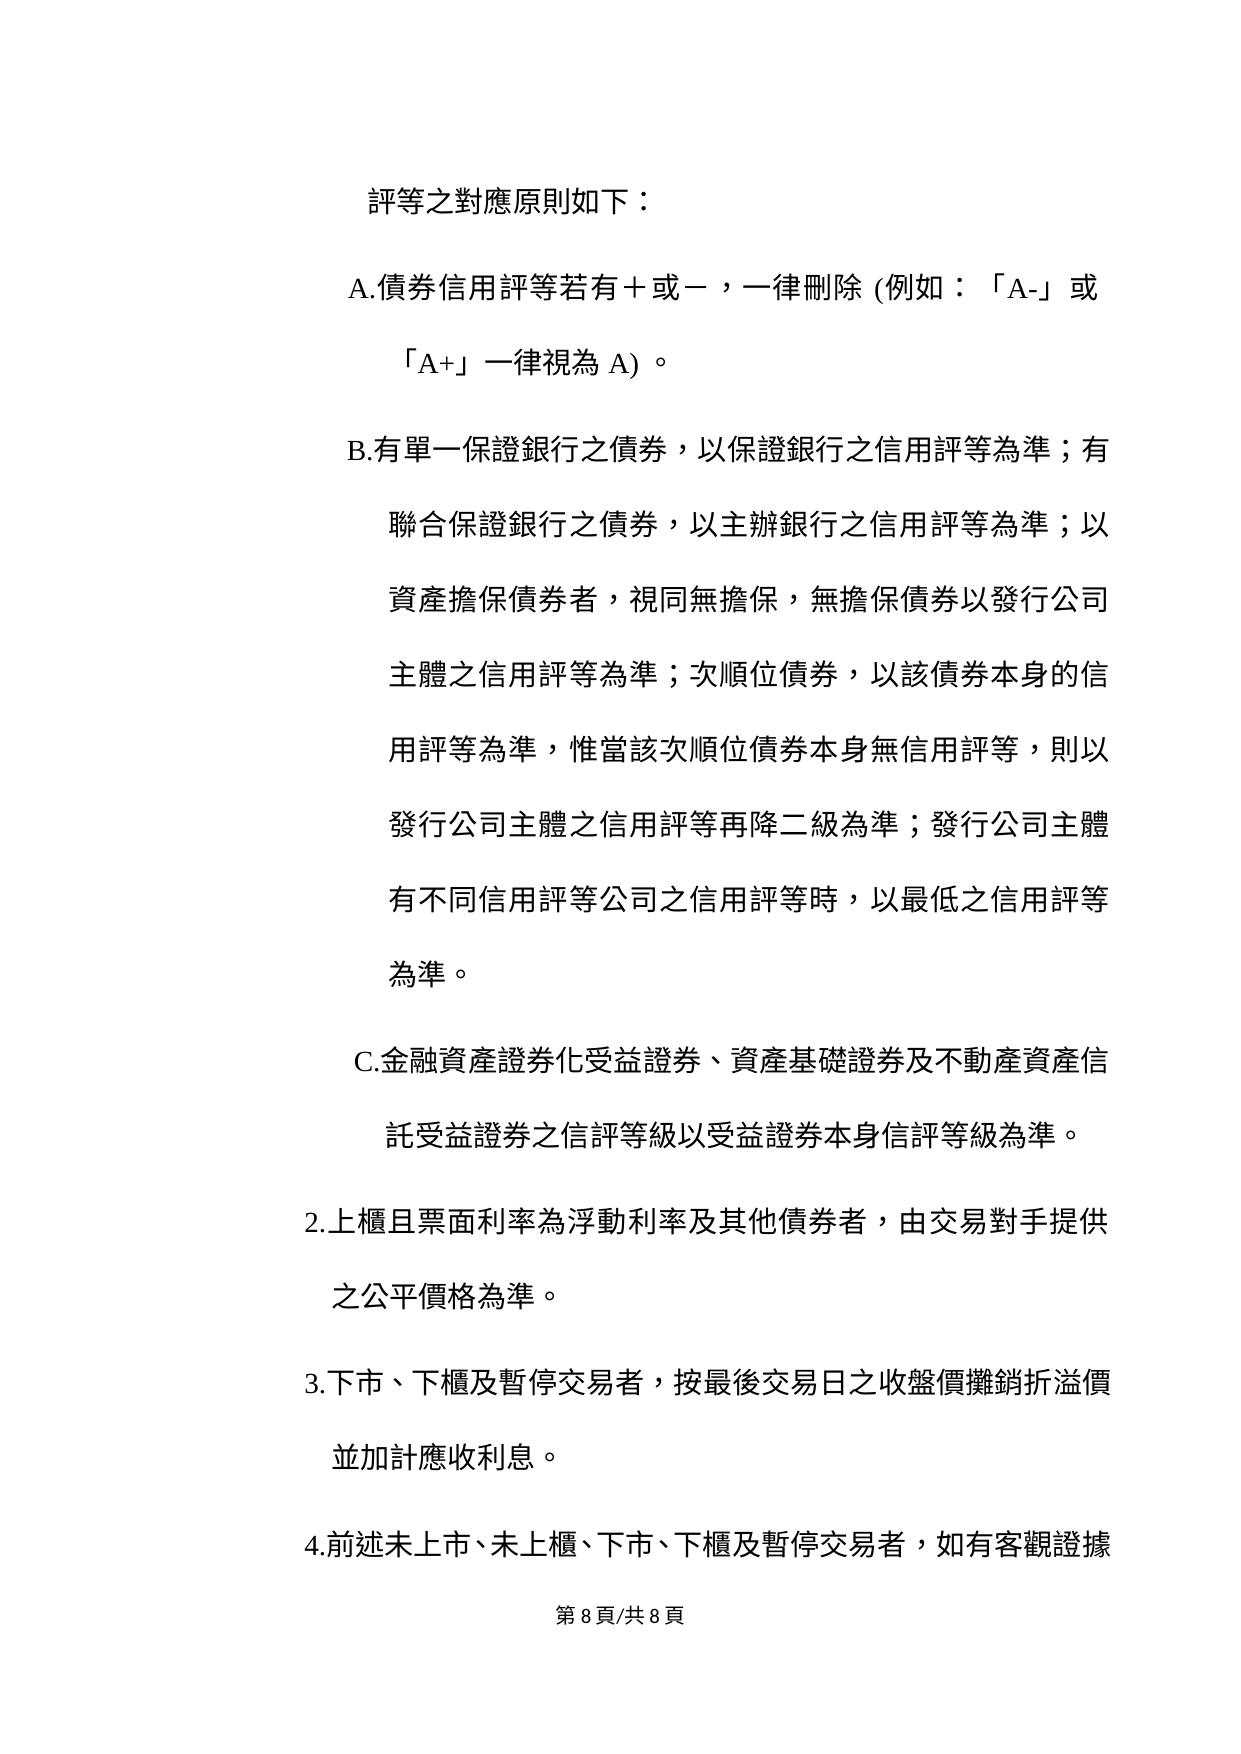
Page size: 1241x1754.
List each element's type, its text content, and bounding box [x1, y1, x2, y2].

table_cell 評等之對應原則如下： A.債券信用評等若有＋或－，一律刪除 (例如：「A-」或「A+」一律視為 A) 。 B.有單一保證銀行之債券，以保證銀行之信用評等為準；有聯合保證銀行之債券，以主辦銀行之信用評等為準；以資產擔保債券者，視同無擔保，無擔保債券以發行公司主體之信用評等為準；次順位債券，以該債券本身的信用評等為準，惟當該次順位債券本身無信用評等，則以發行公司主體之信用評等再降二級為準；發行公司主體有不同信用評等公司之信用評等時，以最低之信用評等為準。 C.金融資產證券化受益證券、資產基礎證券及不動產資產信託受益證券之信評等級以受益證券本身信評等級為準。 2.上櫃且票面利率為浮動利率及其他債券者，由交易對手提供之公平價格為準。 3.下市、下櫃及暫停交易者，按最後交易日之收盤價攤銷折溢價並加計應收利息。 4.前述未上市、未上櫃、下市、下櫃及暫停交易者，如有客觀證據 [103, 162, 1122, 1580]
